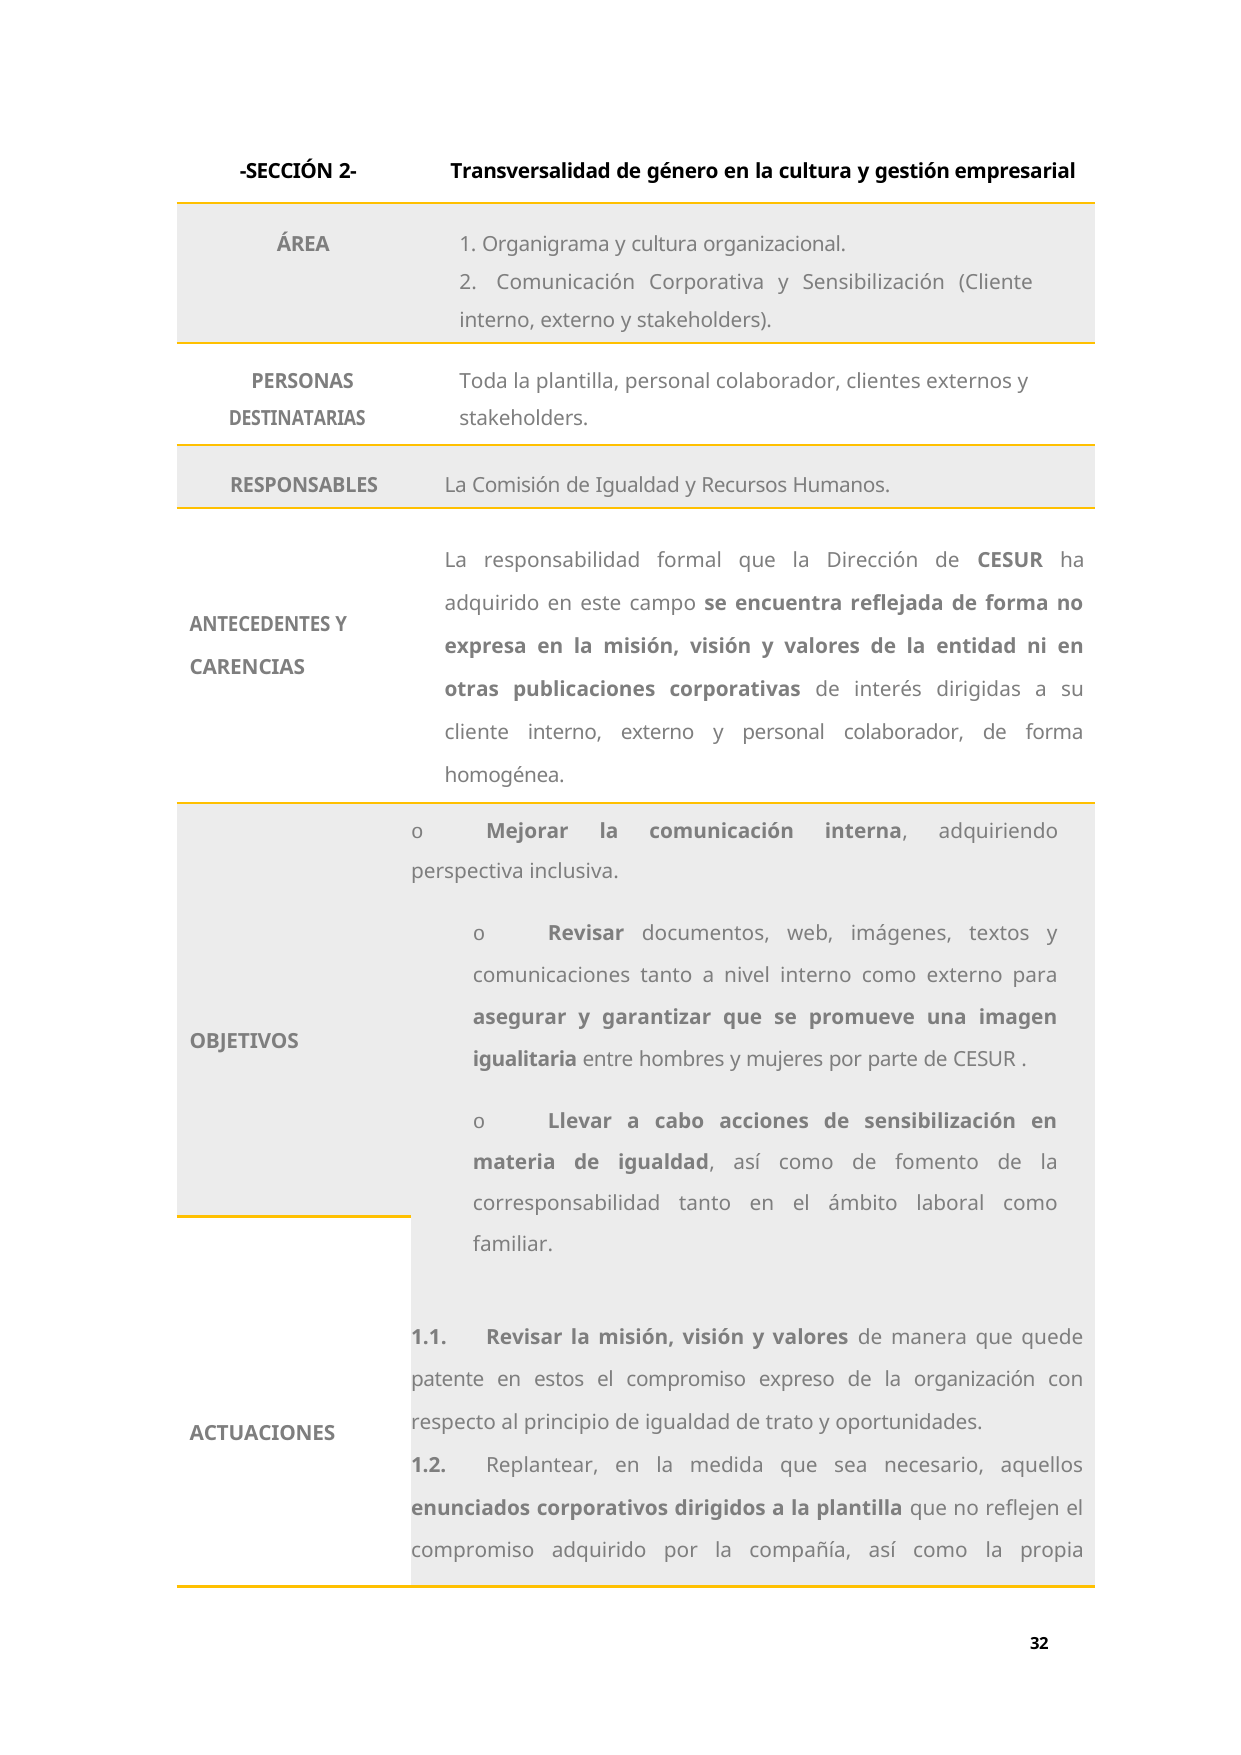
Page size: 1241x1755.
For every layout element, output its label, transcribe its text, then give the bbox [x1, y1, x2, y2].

table_header -SECCIÓN 2- [177, 156, 411, 202]
table_cell Toda la plantilla, personal colaborador, clientes externos y stakeholders. [411, 344, 1095, 443]
table_cell ACTUACIONES [177, 1218, 411, 1585]
table_cell La Comisión de Igualdad y Recursos Humanos. [411, 446, 1095, 507]
table_cell PERSONAS DESTINATARIAS [177, 344, 411, 443]
table_cell ÁREA [177, 204, 411, 342]
table_cell La responsabilidad formal que la Dirección de CESUR ha adquirido en este campo se encuentra reflejada de forma no expresa en la misión, visión y valores de la entidad ni en otras publicaciones corporativas de interés dirigidas a su cliente interno, externo y personal colaborador, de forma homogénea. [411, 509, 1095, 802]
table_cell Organigrama y cultura organizacional. Comunicación Corporativa y Sensibilización (Cliente interno, externo y stakeholders). [411, 204, 1095, 342]
table_cell ANTECEDENTES Y CARENCIAS [177, 509, 411, 802]
table_cell Mejorar la comunicación interna, adquiriendo perspectiva inclusiva. Revisar documentos, web, imágenes, textos y comunicaciones tanto a nivel interno como externo para asegurar y garantizar que se promueve una imagen igualitaria entre hombres y mujeres por parte de CESUR . Llevar a cabo acciones de sensibilización en materia de igualdad, así como de fomento de la corresponsabilidad tanto en el ámbito laboral como familiar. Revisar la misión, visión y valores de manera que quede patente en estos el compromiso expreso de la organización con respecto al principio de igualdad de trato y oportunidades. Replantear, en la medida que sea necesario, aquellos enunciados corporativos dirigidos a la plantilla que no reflejen el compromiso adquirido por la compañía, así como la propia [411, 804, 1095, 1585]
table_cell RESPONSABLES [177, 446, 411, 507]
table_header Transversalidad de género en la cultura y gestión empresarial [411, 156, 1095, 202]
table_cell OBJETIVOS [177, 804, 411, 1215]
